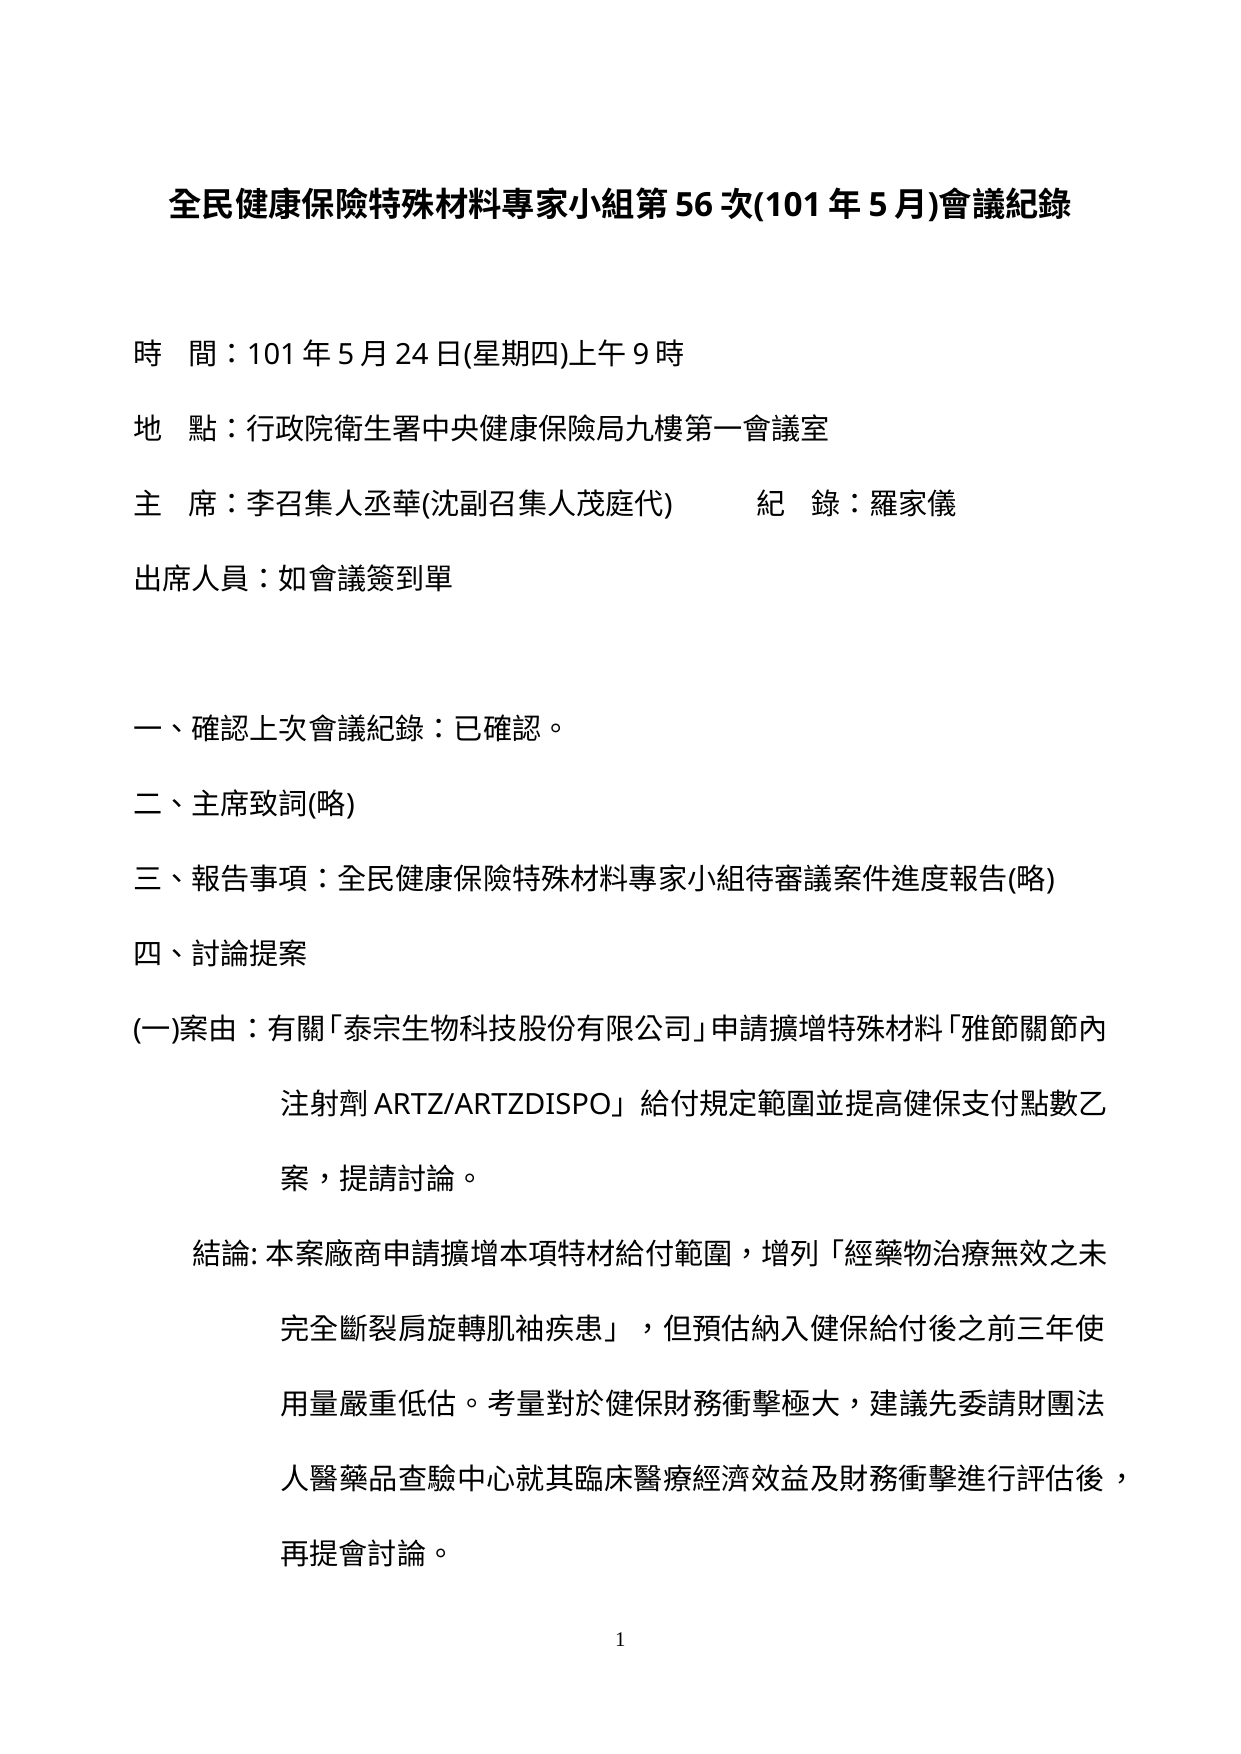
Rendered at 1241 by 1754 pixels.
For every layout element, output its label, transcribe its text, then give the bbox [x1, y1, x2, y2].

text 結論: 本案廠商申請擴增本項特材給付範圍，增列「經藥物治療無效之未完全斷裂肩旋轉肌袖疾患」，但預估納入健保給付後之前三年使用量嚴重低估。考量對於健保財務衝擊極大，建議先委請財團法人醫藥品查驗中心就其臨床醫療經濟效益及財務衝擊進行評估後，再提會討論。 [192, 1214, 1107, 1589]
text 地 點：行政院衛生署中央健康保險局九樓第一會議室 [133, 389, 1107, 464]
text 出席人員：如會議簽到單 [133, 539, 1107, 614]
text 三、報告事項：全民健康保險特殊材料專家小組待審議案件進度報告(略) [133, 839, 1107, 914]
text 主 席：李召集人丞華(沈副召集人茂庭代) 紀 錄：羅家儀 [133, 464, 1107, 539]
text 一、確認上次會議紀錄：已確認。 [133, 689, 1107, 764]
text 全民健康保險特殊材料專家小組第56次(101年5月)會議紀錄 [133, 164, 1107, 239]
text 四、討論提案 [133, 914, 1107, 989]
text (一)案由：有關「泰宗生物科技股份有限公司」申請擴增特殊材料「雅節關節內注射劑ARTZ/ARTZDISPO」給付規定範圍並提高健保支付點數乙案，提請討論。 [133, 989, 1107, 1214]
text 時 間：101年5月24日(星期四)上午9時 [133, 314, 1107, 389]
text 二、主席致詞(略) [133, 764, 1107, 839]
